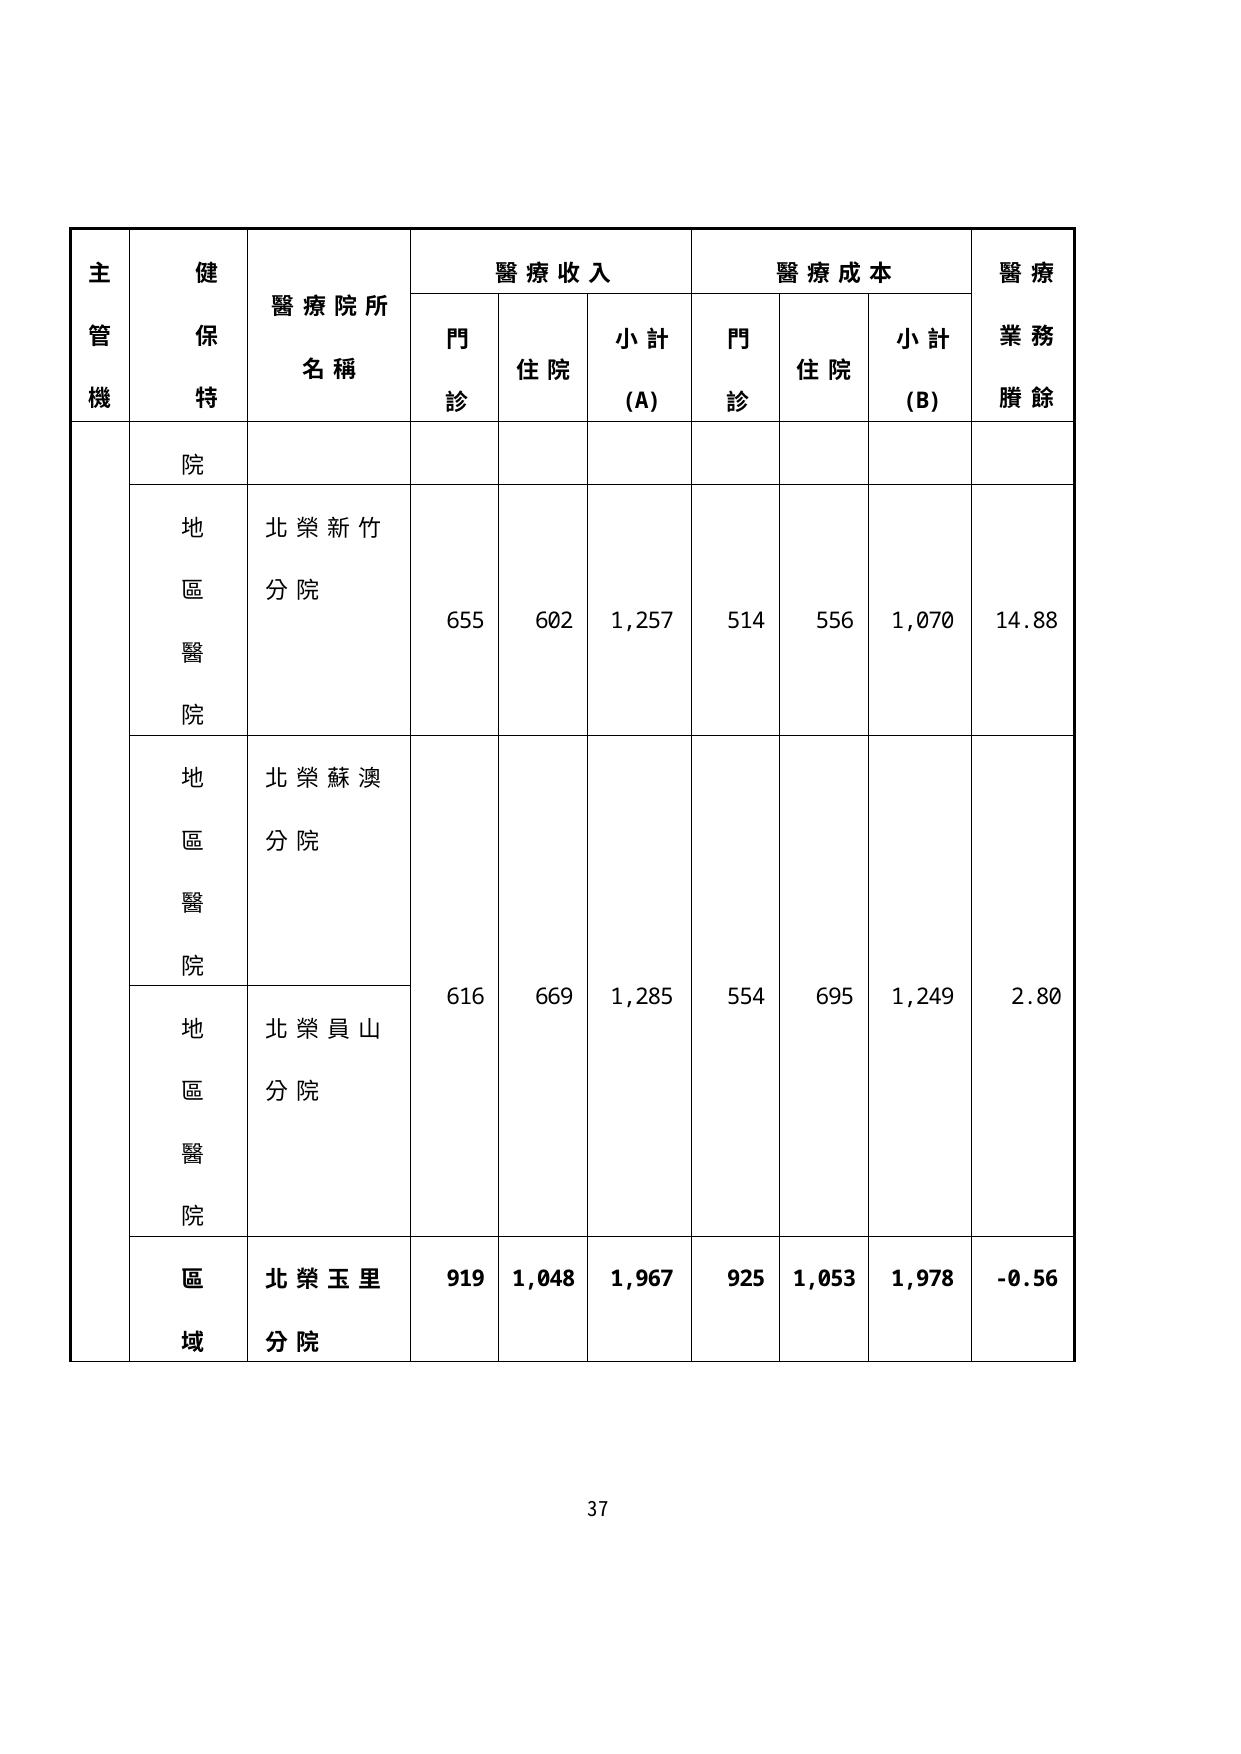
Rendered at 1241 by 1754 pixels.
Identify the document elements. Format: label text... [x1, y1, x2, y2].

table_cell 1,967 [588, 1237, 691, 1361]
table_cell 10.05 [972, 422, 1073, 484]
table_cell -0.56 [972, 1237, 1073, 1361]
table_cell [780, 422, 868, 484]
table_cell 1,048 [499, 1237, 587, 1361]
table_cell [499, 422, 587, 484]
table_cell 919 [411, 1237, 498, 1361]
table_cell 2.80 [972, 736, 1073, 1236]
table_cell 門診 [411, 294, 498, 421]
table_cell 554 [692, 736, 779, 1236]
table_cell 556 [780, 485, 868, 734]
table_cell 地區醫院 [130, 986, 247, 1236]
table_cell [869, 422, 971, 484]
table_cell 1,257 [588, 485, 691, 734]
table_header 健保特約類別 [130, 230, 247, 421]
table_cell 602 [499, 485, 587, 734]
table_cell 地區醫院 [130, 736, 247, 985]
table_cell 小計(B) [869, 294, 971, 421]
table_cell 北榮玉里分院 [248, 1237, 410, 1361]
table_cell 655 [411, 485, 498, 734]
table_header 醫療成本 [692, 230, 971, 293]
table_cell 區域醫院 [130, 422, 247, 484]
table_cell 695 [780, 736, 868, 1236]
table_cell 925 [692, 1237, 779, 1361]
table_header 醫療收入 [411, 230, 691, 293]
table_cell 小計(A) [588, 294, 691, 421]
table_cell 北榮新竹分院 [248, 485, 410, 734]
table_header 主管機關 [72, 230, 129, 421]
table_cell 區域醫院 [130, 1237, 247, 1361]
table_cell 北榮蘇澳分院 [248, 736, 410, 985]
table_cell 616 [411, 736, 498, 1236]
table_cell 1,249 [869, 736, 971, 1236]
table_cell 1,070 [869, 485, 971, 734]
table_cell [411, 422, 498, 484]
table_cell 住院 [499, 294, 587, 421]
table_cell 退輔會 [72, 422, 129, 1361]
table_cell 14.88 [972, 485, 1073, 734]
table_cell [248, 422, 410, 484]
table_cell 1,053 [780, 1237, 868, 1361]
table_header 醫療院所名稱 [248, 230, 410, 421]
table_cell 門診 [692, 294, 779, 421]
table_cell 669 [499, 736, 587, 1236]
table_cell 住院 [780, 294, 868, 421]
table_cell 地區醫院 [130, 485, 247, 734]
table_cell [588, 422, 691, 484]
table_cell [692, 422, 779, 484]
table_cell 514 [692, 485, 779, 734]
table_header 醫療業務賸餘(短絀)率 (A-B)/A [972, 230, 1073, 421]
table_cell 1,285 [588, 736, 691, 1236]
table_cell 1,978 [869, 1237, 971, 1361]
table_cell 北榮員山分院 [248, 986, 410, 1236]
